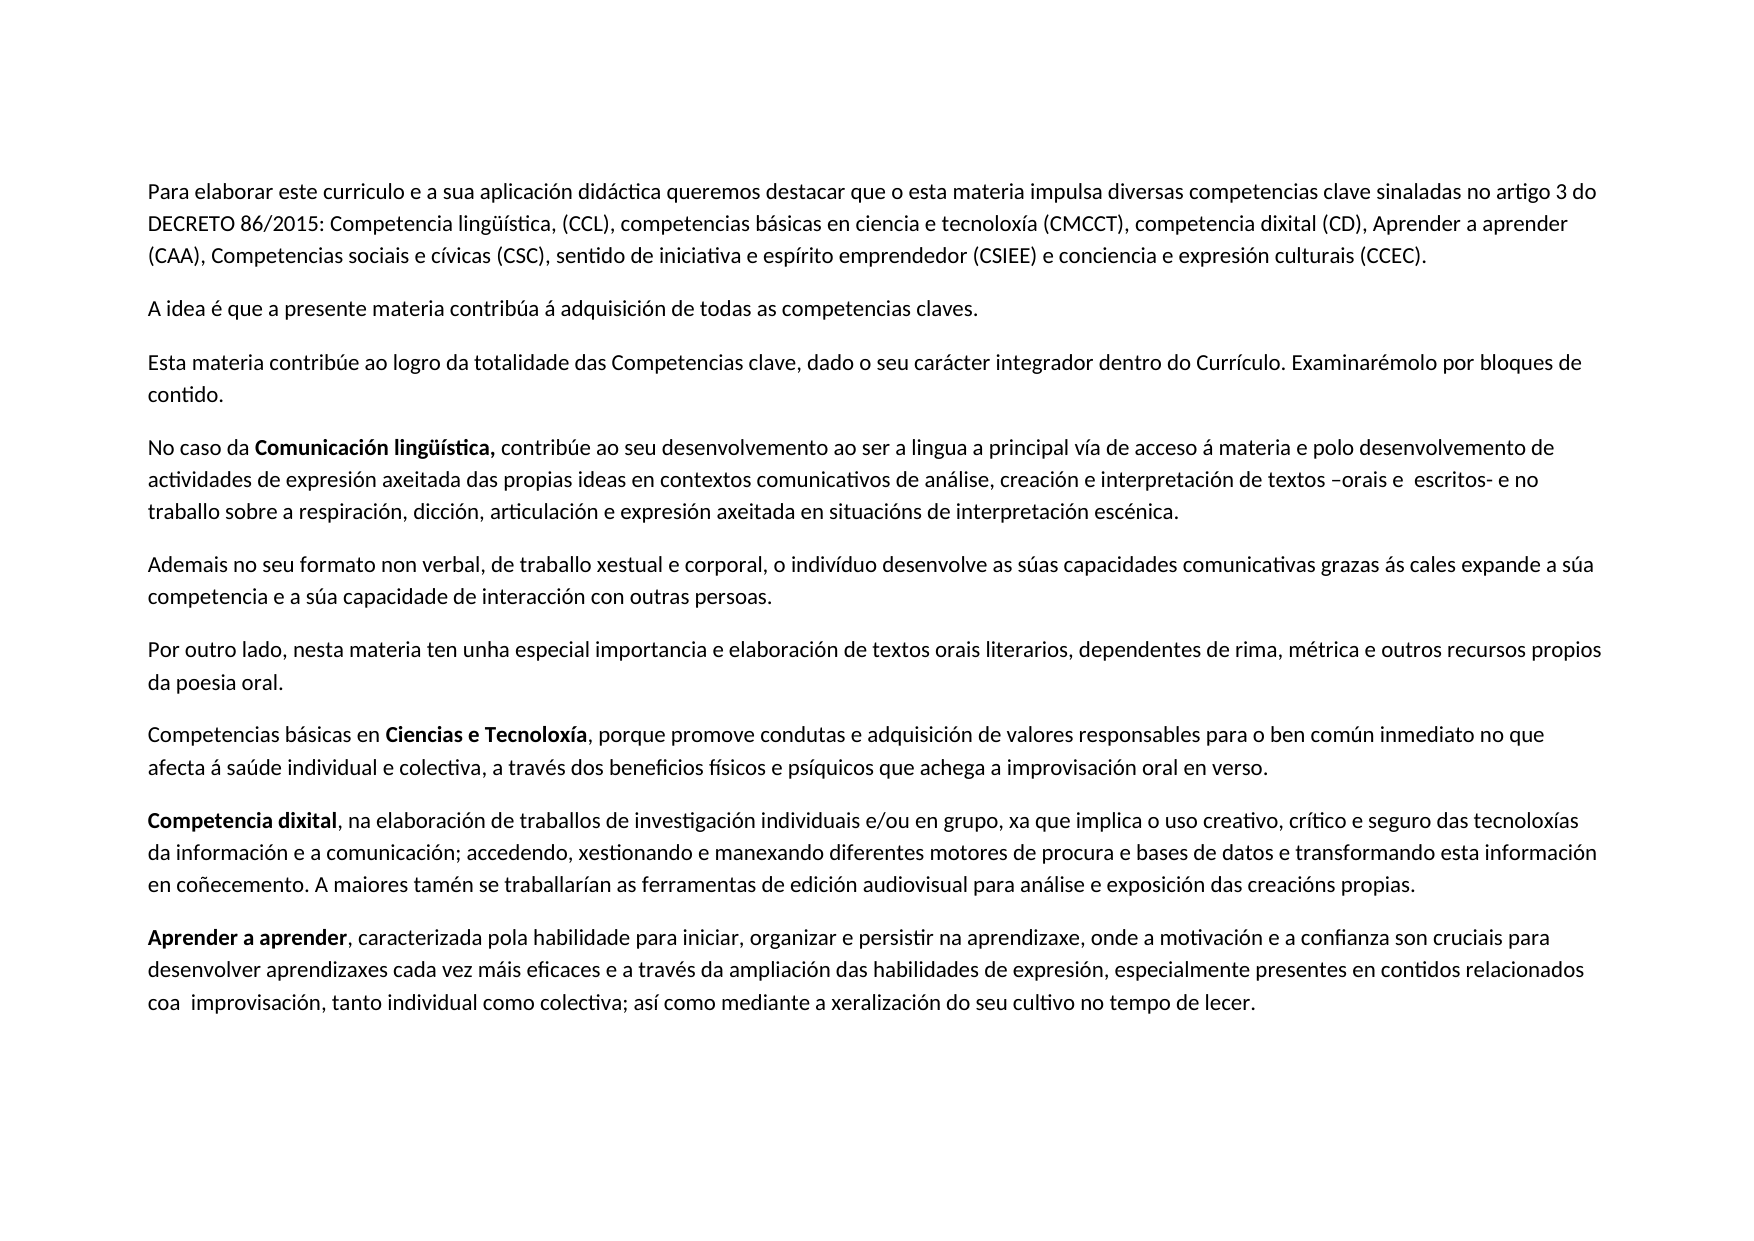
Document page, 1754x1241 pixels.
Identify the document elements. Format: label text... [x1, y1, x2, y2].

text Para elaborar este curriculo e a sua aplicación didáctica queremos destacar que o esta materia impulsa diversas competencias clave sinaladas no artigo 3 do DECRETO 86/2015: Competencia lingüística, (CCL), competencias básicas en ciencia e tecnoloxía (CMCCT), competencia dixital (CD), Aprender a aprender (CAA), Competencias sociais e cívicas (CSC), sentido de iniciativa e espírito emprendedor (CSIEE) e conciencia e expresión culturais (CCEC). [148, 177, 1606, 269]
text Competencias básicas en Ciencias e Tecnoloxía, porque promove condutas e adquisición de valores responsables para o ben común inmediato no que afecta á saúde individual e colectiva, a través dos beneficios físicos e psíquicos que achega a improvisación oral en verso. [148, 721, 1606, 781]
text Ademais no seu formato non verbal, de traballo xestual e corporal, o indivíduo desenvolve as súas capacidades comunicativas grazas ás cales expande a súa competencia e a súa capacidade de interacción con outras persoas. [148, 550, 1606, 610]
text No caso da Comunicación lingüística, contribúe ao seu desenvolvemento ao ser a lingua a principal vía de acceso á materia e polo desenvolvemento de actividades de expresión axeitada das propias ideas en contextos comunicativos de análise, creación e interpretación de textos –orais e escritos- e no traballo sobre a respiración, dicción, articulación e expresión axeitada en situacións de interpretación escénica. [148, 433, 1606, 525]
text Esta materia contribúe ao logro da totalidade das Competencias clave, dado o seu carácter integrador dentro do Currículo. Examinarémolo por bloques de contido. [148, 348, 1606, 408]
text A idea é que a presente materia contribúa á adquisición de todas as competencias claves. [148, 294, 1606, 323]
text Competencia dixital, na elaboración de traballos de investigación individuais e/ou en grupo, xa que implica o uso creativo, crítico e seguro das tecnoloxías da información e a comunicación; accedendo, xestionando e manexando diferentes motores de procura e bases de datos e transformando esta información en coñecemento. A maiores tamén se traballarían as ferramentas de edición audiovisual para análise e exposición das creacións propias. [148, 806, 1606, 898]
text Por outro lado, nesta materia ten unha especial importancia e elaboración de textos orais literarios, dependentes de rima, métrica e outros recursos propios da poesia oral. [148, 635, 1606, 696]
text Aprender a aprender, caracterizada pola habilidade para iniciar, organizar e persistir na aprendizaxe, onde a motivación e a confianza son cruciais para desenvolver aprendizaxes cada vez máis eficaces e a través da ampliación das habilidades de expresión, especialmente presentes en contidos relacionados coa improvisación, tanto individual como colectiva; así como mediante a xeralización do seu cultivo no tempo de lecer. [148, 923, 1606, 1016]
